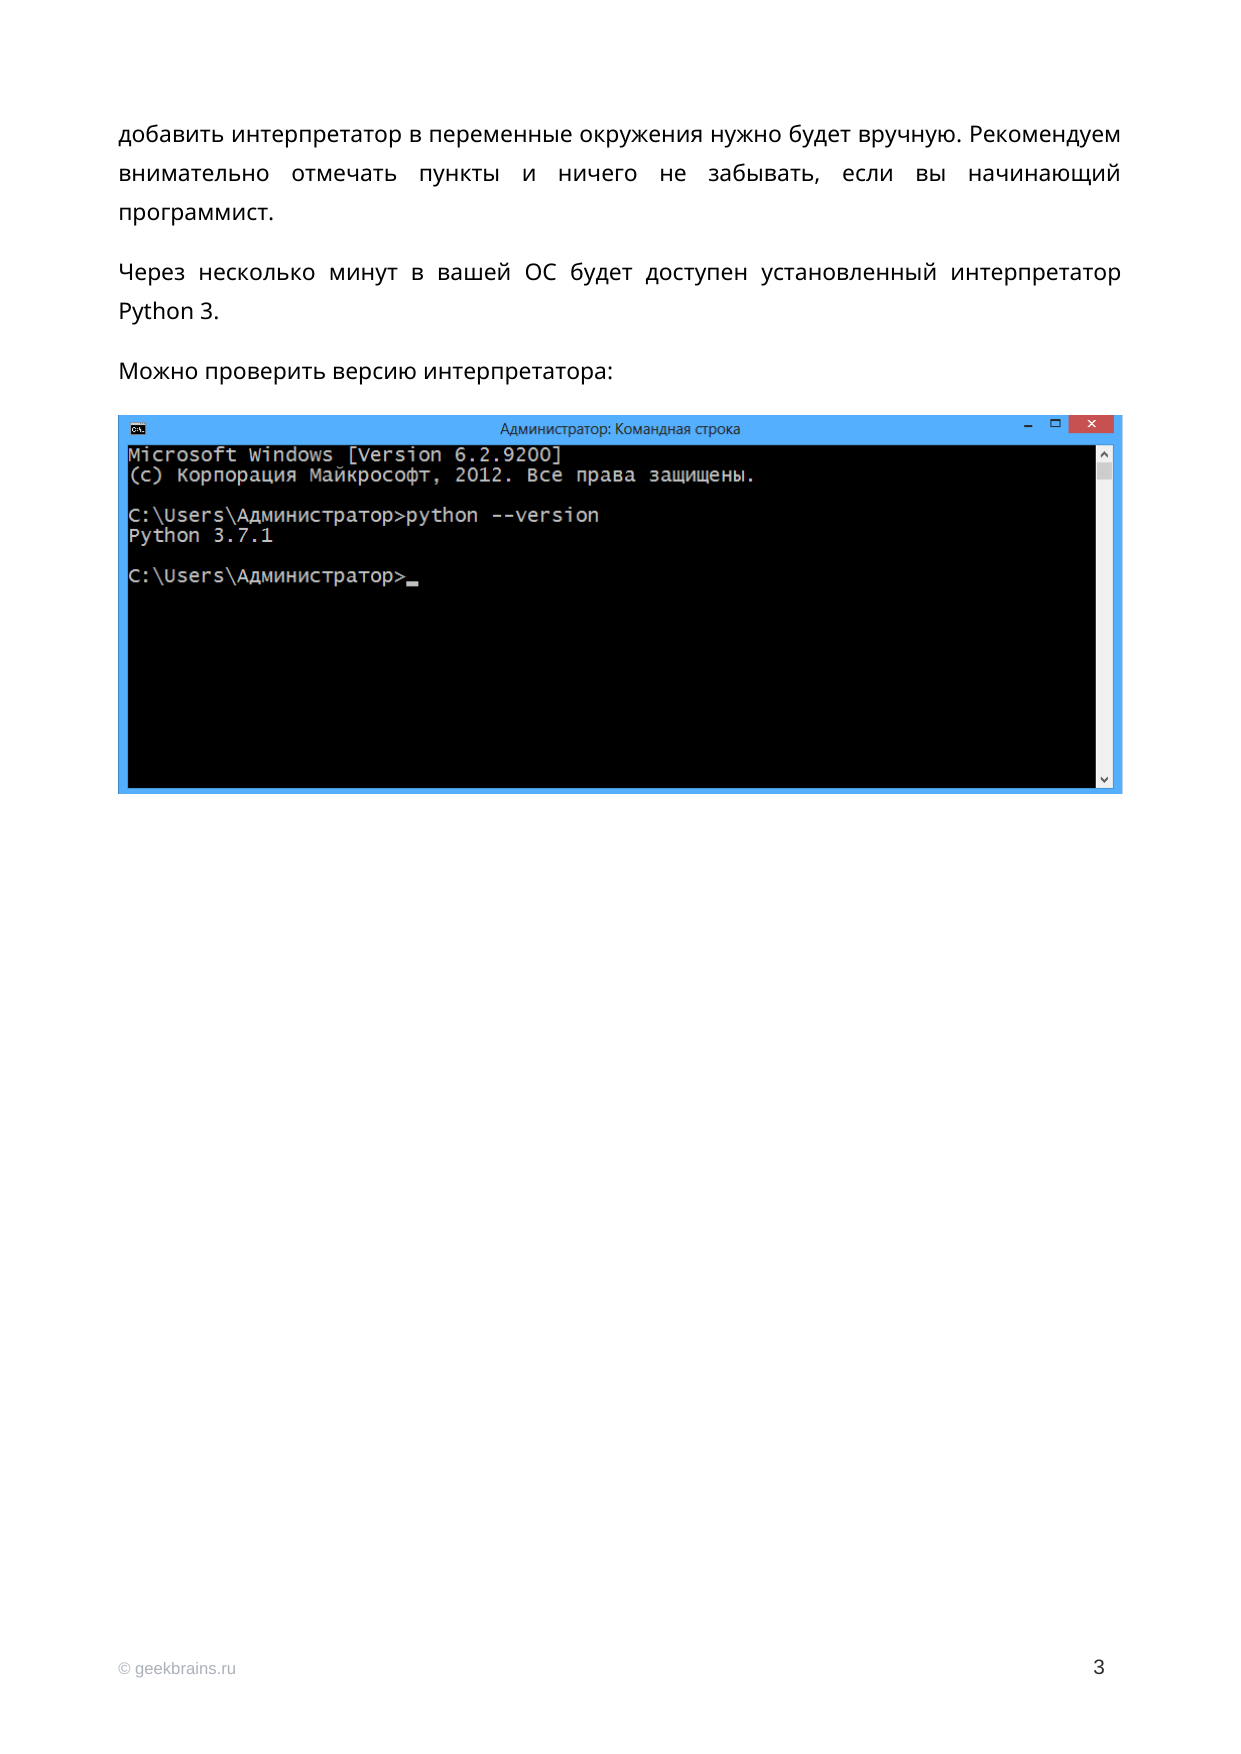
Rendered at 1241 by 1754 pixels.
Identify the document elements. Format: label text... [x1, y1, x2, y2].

text Через несколько минут в вашей ОС будет доступен установленный интерпретатор Python 3. [118, 256, 1122, 326]
text добавить интерпретатор в переменные окружения нужно будет вручную. Рекомендуем внимательно отмечать пункты и ничего не забывать, если вы начинающий программист. [118, 118, 1122, 227]
text Можно проверить версию интерпретатора: [118, 355, 1122, 386]
picture [118, 415, 1123, 794]
